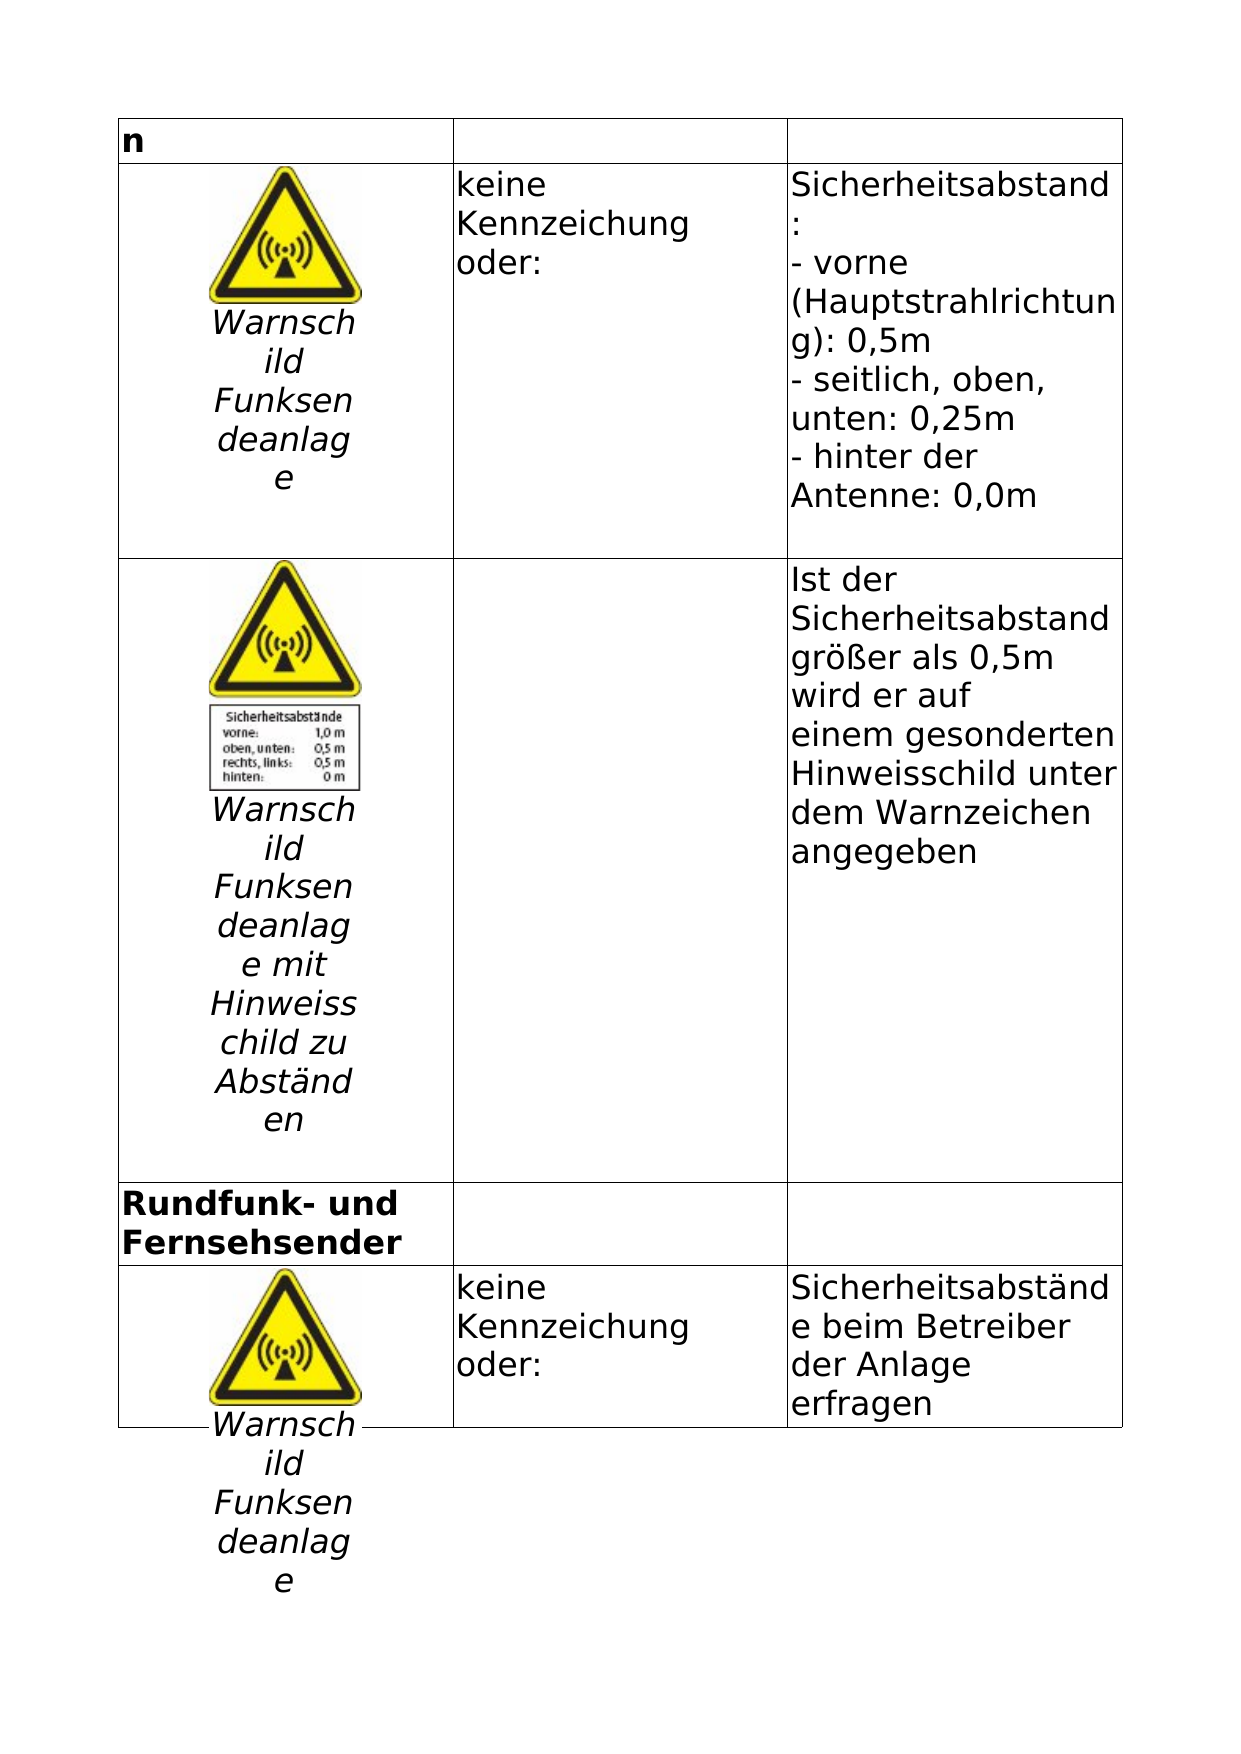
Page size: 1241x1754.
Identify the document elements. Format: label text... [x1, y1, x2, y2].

table_cell [454, 559, 787, 1182]
table_cell [454, 1183, 787, 1265]
table_cell keine Kennzeichung oder: [454, 1266, 787, 1427]
table_cell [119, 164, 453, 557]
table_cell [454, 119, 787, 163]
table_cell [788, 1183, 1122, 1265]
table_cell Ist der Sicherheitsabstand größer als 0,5m wird er auf einem gesonderten Hinweisschild unter dem Warnzeichen angegeben [788, 559, 1122, 1182]
table_cell [788, 119, 1122, 163]
picture [208, 1268, 362, 1406]
table_cell keine Kennzeichung oder: [454, 164, 787, 557]
table_cell Sicherheitsabstand: - vorne (Hauptstrahlrichtung): 0,5m - seitlich, oben, unten: 0,25m - hinter der Antenne: 0,0m [788, 164, 1122, 557]
table_cell Rundfunk- und Fernsehsender [119, 1183, 453, 1265]
table_cell n [119, 119, 453, 163]
table_cell [119, 559, 453, 1182]
picture [208, 166, 362, 304]
table_cell Sicherheitsabstände beim Betreiber der Anlage erfragen [788, 1266, 1122, 1427]
picture [208, 560, 362, 791]
table_cell [119, 1266, 453, 1600]
